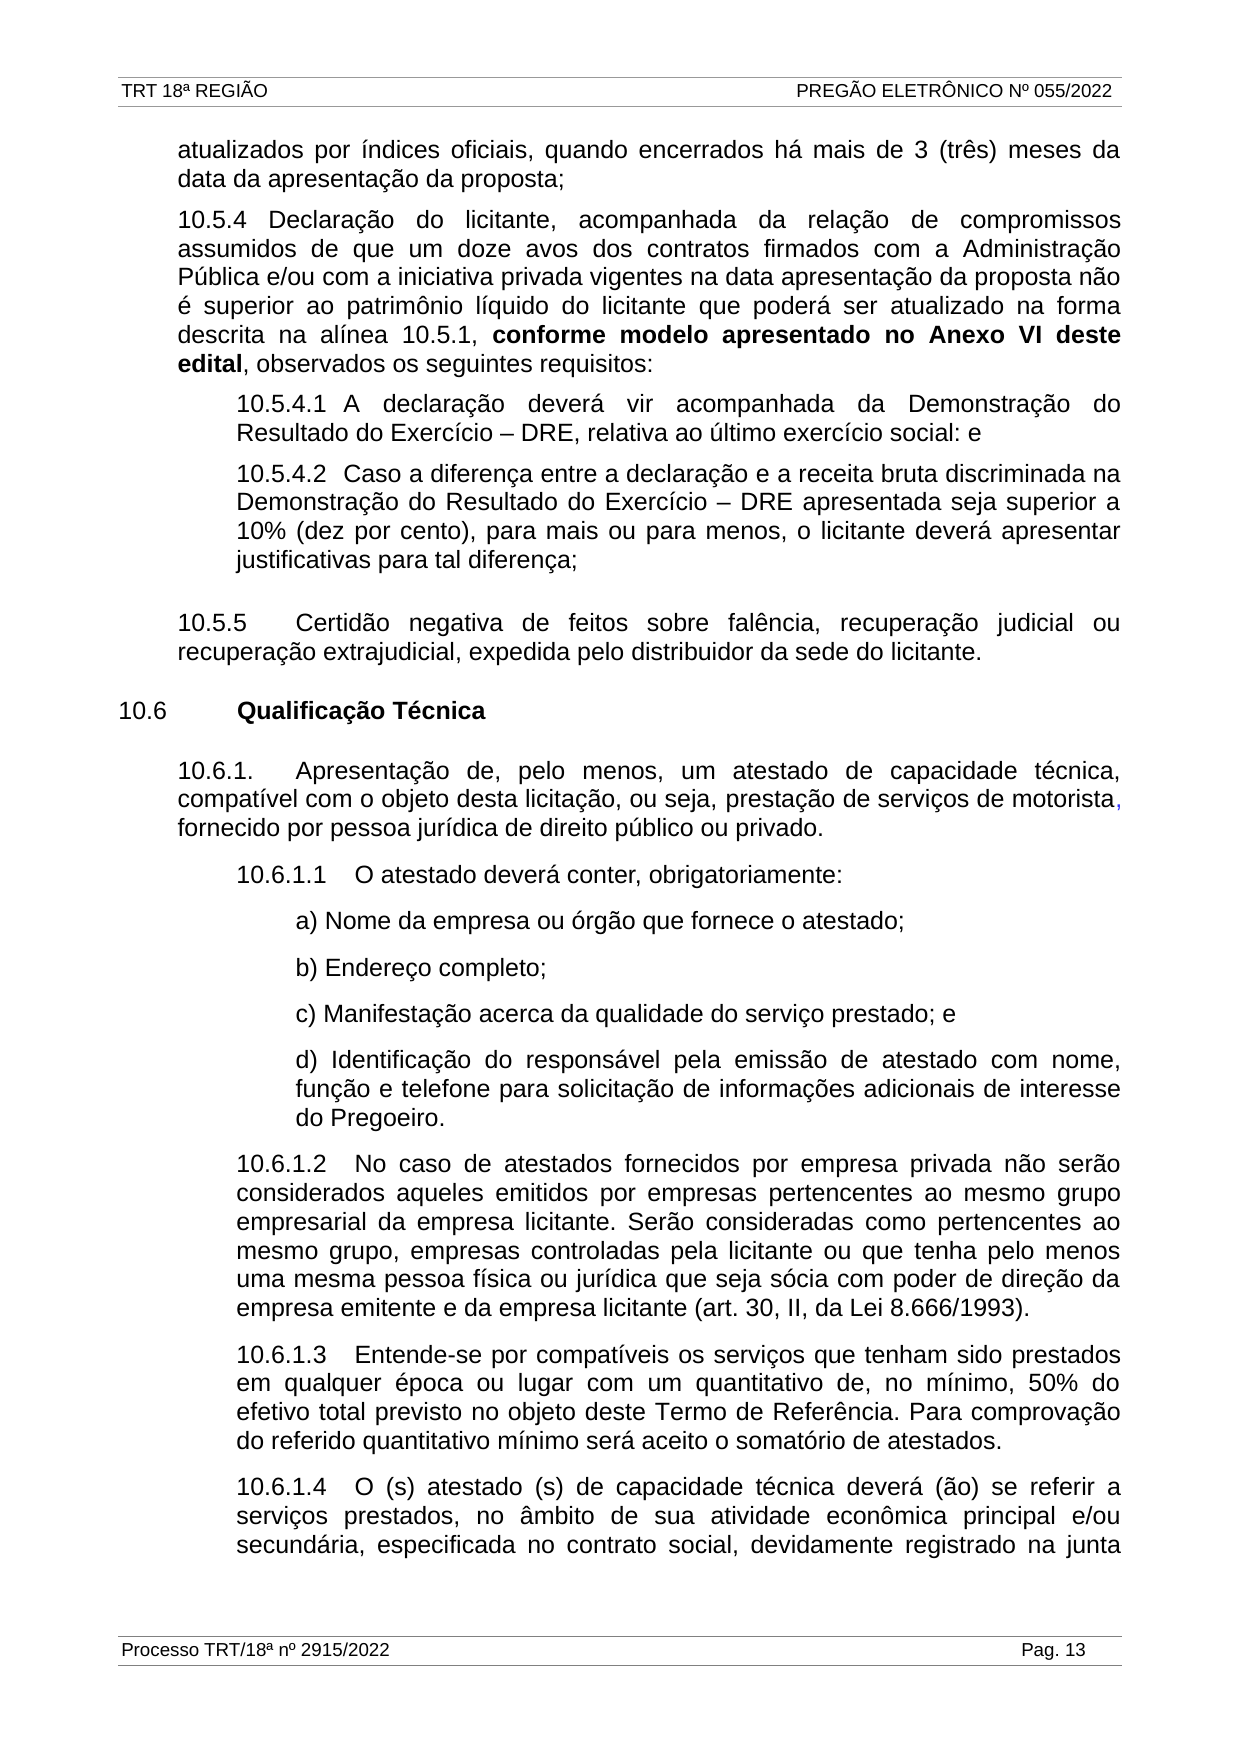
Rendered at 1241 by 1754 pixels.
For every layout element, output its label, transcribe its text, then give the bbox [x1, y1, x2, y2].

text 10.5.4.2 Caso a diferença entre a declaração e a receita bruta discriminada na Demonstração do Resultado do Exercício – DRE apresentada seja superior a 10% (dez por cento), para mais ou para menos, o licitante deverá apresentar justificativas para tal diferença; [236, 459, 1122, 574]
text 10.6.1.3 Entende-se por compatíveis os serviços que tenham sido prestados em qualquer época ou lugar com um quantitativo de, no mínimo, 50% do efetivo total previsto no objeto deste Termo de Referência. Para comprovação do referido quantitativo mínimo será aceito o somatório de atestados. [236, 1339, 1122, 1454]
text c) Manifestação acerca da qualidade do serviço prestado; e [295, 999, 1122, 1028]
text b) Endereço completo; [295, 952, 1122, 981]
text 10.5.4 Declaração do licitante, acompanhada da relação de compromissos assumidos de que um doze avos dos contratos firmados com a Administração Pública e/ou com a iniciativa privada vigentes na data apresentação da proposta não é superior ao patrimônio líquido do licitante que poderá ser atualizado na forma descrita na alínea 10.5.1, conforme modelo apresentado no Anexo VI deste edital, observados os seguintes requisitos: [177, 205, 1122, 377]
text atualizados por índices oficiais, quando encerrados há mais de 3 (três) meses da data da apresentação da proposta; [177, 136, 1122, 193]
text 10.6.1.2 No caso de atestados fornecidos por empresa privada não serão considerados aqueles emitidos por empresas pertencentes ao mesmo grupo empresarial da empresa licitante. Serão consideradas como pertencentes ao mesmo grupo, empresas controladas pela licitante ou que tenha pelo menos uma mesma pessoa física ou jurídica que seja sócia com poder de direção da empresa emitente e da empresa licitante (art. 30, II, da Lei 8.666/1993). [236, 1149, 1122, 1322]
text 10.6.1.1 O atestado deverá conter, obrigatoriamente: [236, 859, 1122, 888]
text 10.6.1. Apresentação de, pelo menos, um atestado de capacidade técnica, compatível com o objeto desta licitação, ou seja, prestação de serviços de motorista, fornecido por pessoa jurídica de direito público ou privado. [177, 756, 1122, 842]
text 10.6.1.4 O (s) atestado (s) de capacidade técnica deverá (ão) se referir a serviços prestados, no âmbito de sua atividade econômica principal e/ou secundária, especificada no contrato social, devidamente registrado na junta [236, 1472, 1122, 1558]
text a) Nome da empresa ou órgão que fornece o atestado; [295, 906, 1122, 935]
text d) Identificação do responsável pela emissão de atestado com nome, função e telefone para solicitação de informações adicionais de interesse do Pregoeiro. [295, 1045, 1122, 1132]
text 10.5.4.1 A declaração deverá vir acompanhada da Demonstração do Resultado do Exercício – DRE, relativa ao último exercício social: e [236, 389, 1122, 447]
text 10.6 Qualificação Técnica [118, 696, 1122, 725]
text 10.5.5 Certidão negativa de feitos sobre falência, recuperação judicial ou recuperação extrajudicial, expedida pelo distribuidor da sede do licitante. [177, 608, 1122, 666]
